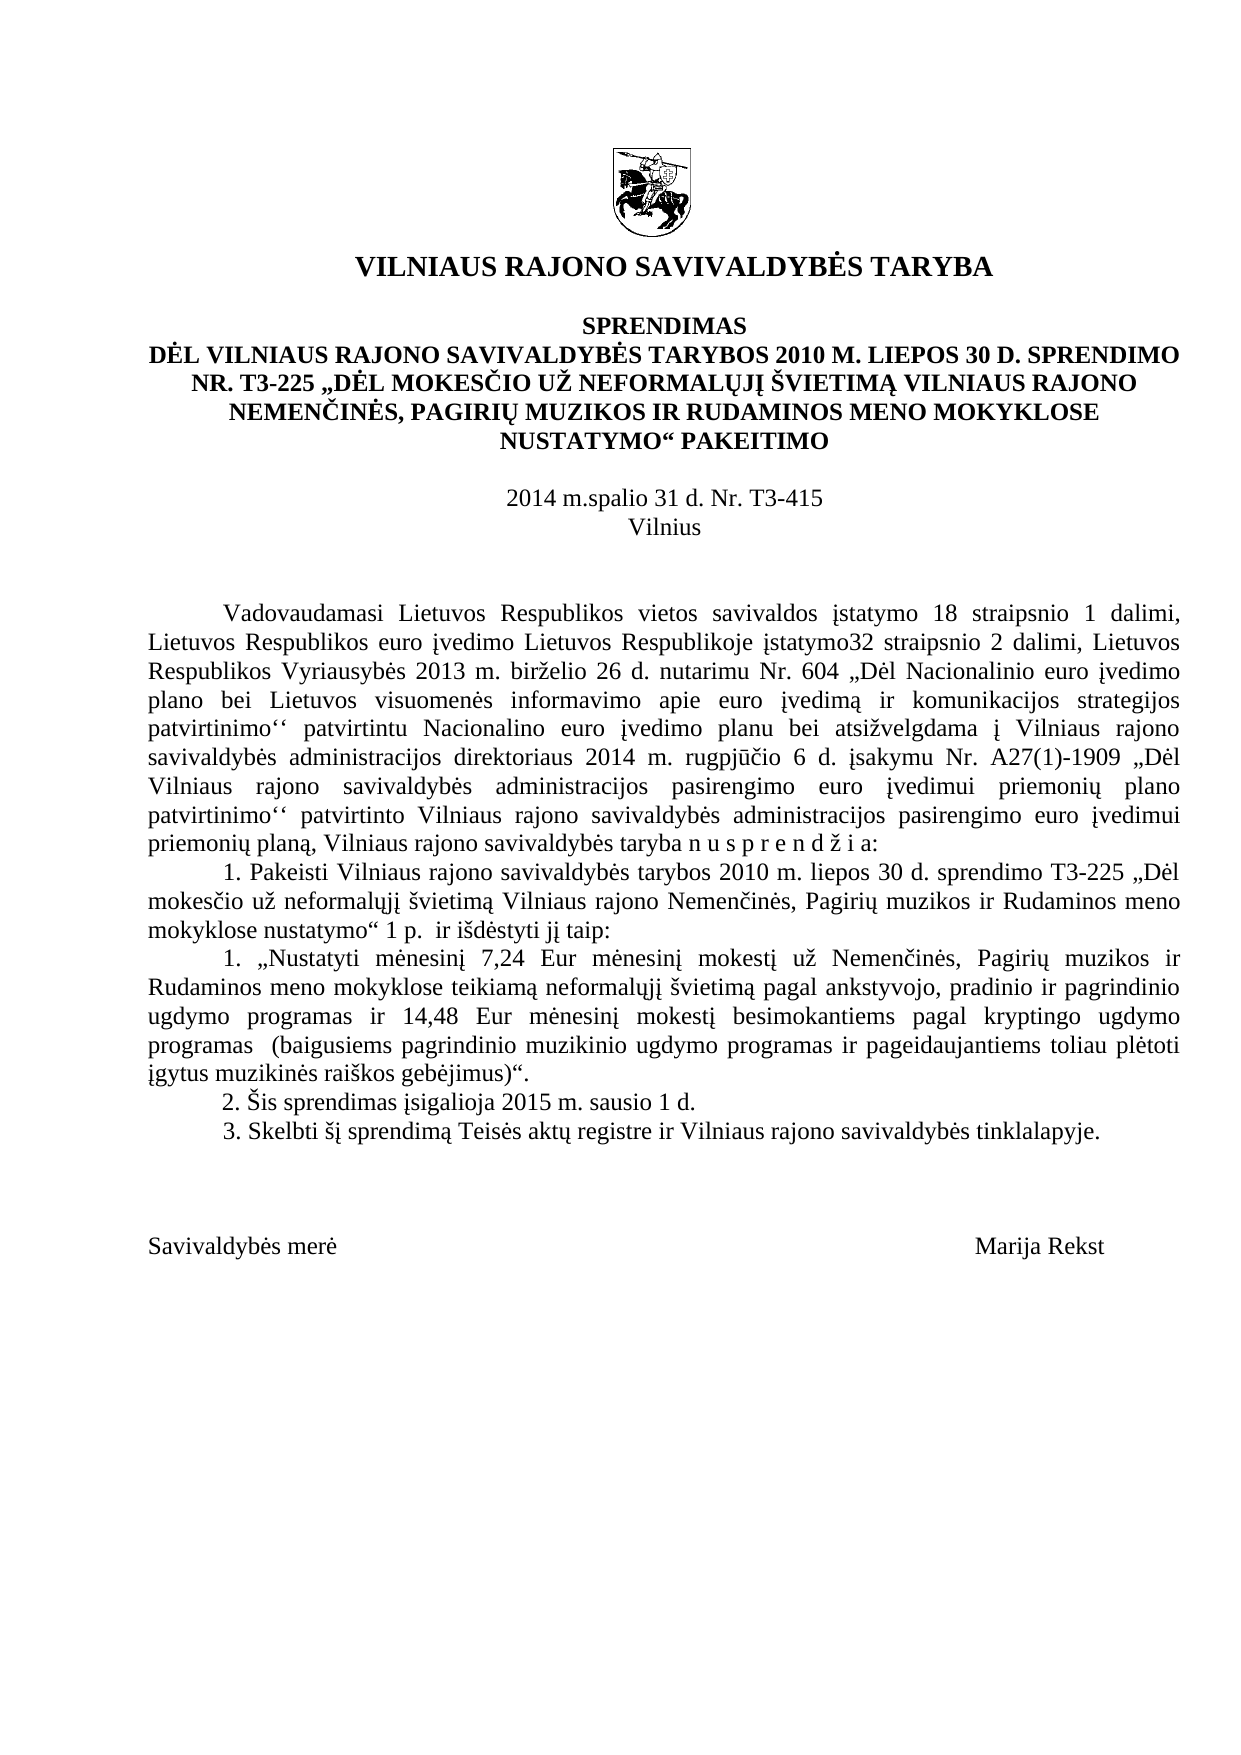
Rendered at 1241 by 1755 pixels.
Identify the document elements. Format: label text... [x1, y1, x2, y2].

text Vadovaudamasi Lietuvos Respublikos vietos savivaldos įstatymo 18 straipsnio 1 dalimi, Lietuvos Respublikos euro įvedimo Lietuvos Respublikoje įstatymo32 straipsnio 2 dalimi, Lietuvos Respublikos Vyriausybės 2013 m. birželio 26 d. nutarimu Nr. 604 „Dėl Nacionalinio euro įvedimo plano bei Lietuvos visuomenės informavimo apie euro įvedimą ir komunikacijos strategijos patvirtinimo‘‘ patvirtintu Nacionalino euro įvedimo planu bei atsižvelgdama į Vilniaus rajono savivaldybės administracijos direktoriaus 2014 m. rugpjūčio 6 d. įsakymu Nr. A27(1)-1909 „Dėl Vilniaus rajono savivaldybės administracijos pasirengimo euro įvedimui priemonių plano patvirtinimo‘‘ patvirtinto Vilniaus rajono savivaldybės administracijos pasirengimo euro įvedimui priemonių planą, Vilniaus rajono savivaldybės taryba n u s p r e n d ž i a: [148, 598, 1181, 857]
text DĖL VILNIAUS RAJONO SAVIVALDYBĖS TARYBOS 2010 M. LIEPOS 30 D. SPRENDIMO NR. T3-225 „DĖL MOKESČIO UŽ NEFORMALŲJĮ ŠVIETIMĄ VILNIAUS RAJONO NEMENČINĖS, PAGIRIŲ MUZIKOS IR RUDAMINOS MENO MOKYKLOSE NUSTATYMO“ PAKEITIMO [148, 340, 1181, 455]
text 2014 m.spalio 31 d. Nr. T3-415 [148, 483, 1181, 512]
text Savivaldybės merė Marija Rekst [118, 1231, 1181, 1260]
text 1. Pakeisti Vilniaus rajono savivaldybės tarybos 2010 m. liepos 30 d. sprendimo T3-225 „Dėl mokesčio už neformalųjį švietimą Vilniaus rajono Nemenčinės, Pagirių muzikos ir Rudaminos meno mokyklose nustatymo“ 1 p. ir išdėstyti jį taip: [148, 857, 1181, 943]
text VILNIAUS RAJONO SAVIVALDYBĖS TARYBA [162, 249, 1186, 282]
text SPRENDIMAS [148, 311, 1181, 340]
text Vilnius [148, 512, 1181, 541]
text 3. Skelbti šį sprendimą Teisės aktų registre ir Vilniaus rajono savivaldybės tinklalapyje. [148, 1116, 1181, 1145]
text 1. „Nustatyti mėnesinį 7,24 Eur mėnesinį mokestį už Nemenčinės, Pagirių muzikos ir Rudaminos meno mokyklose teikiamą neformalųjį švietimą pagal ankstyvojo, pradinio ir pagrindinio ugdymo programas ir 14,48 Eur mėnesinį mokestį besimokantiems pagal kryptingo ugdymo programas (baigusiems pagrindinio muzikinio ugdymo programas ir pageidaujantiems toliau plėtoti įgytus muzikinės raiškos gebėjimus)“. [148, 943, 1181, 1087]
text 2. Šis sprendimas įsigalioja 2015 m. sausio 1 d. [148, 1087, 1181, 1116]
